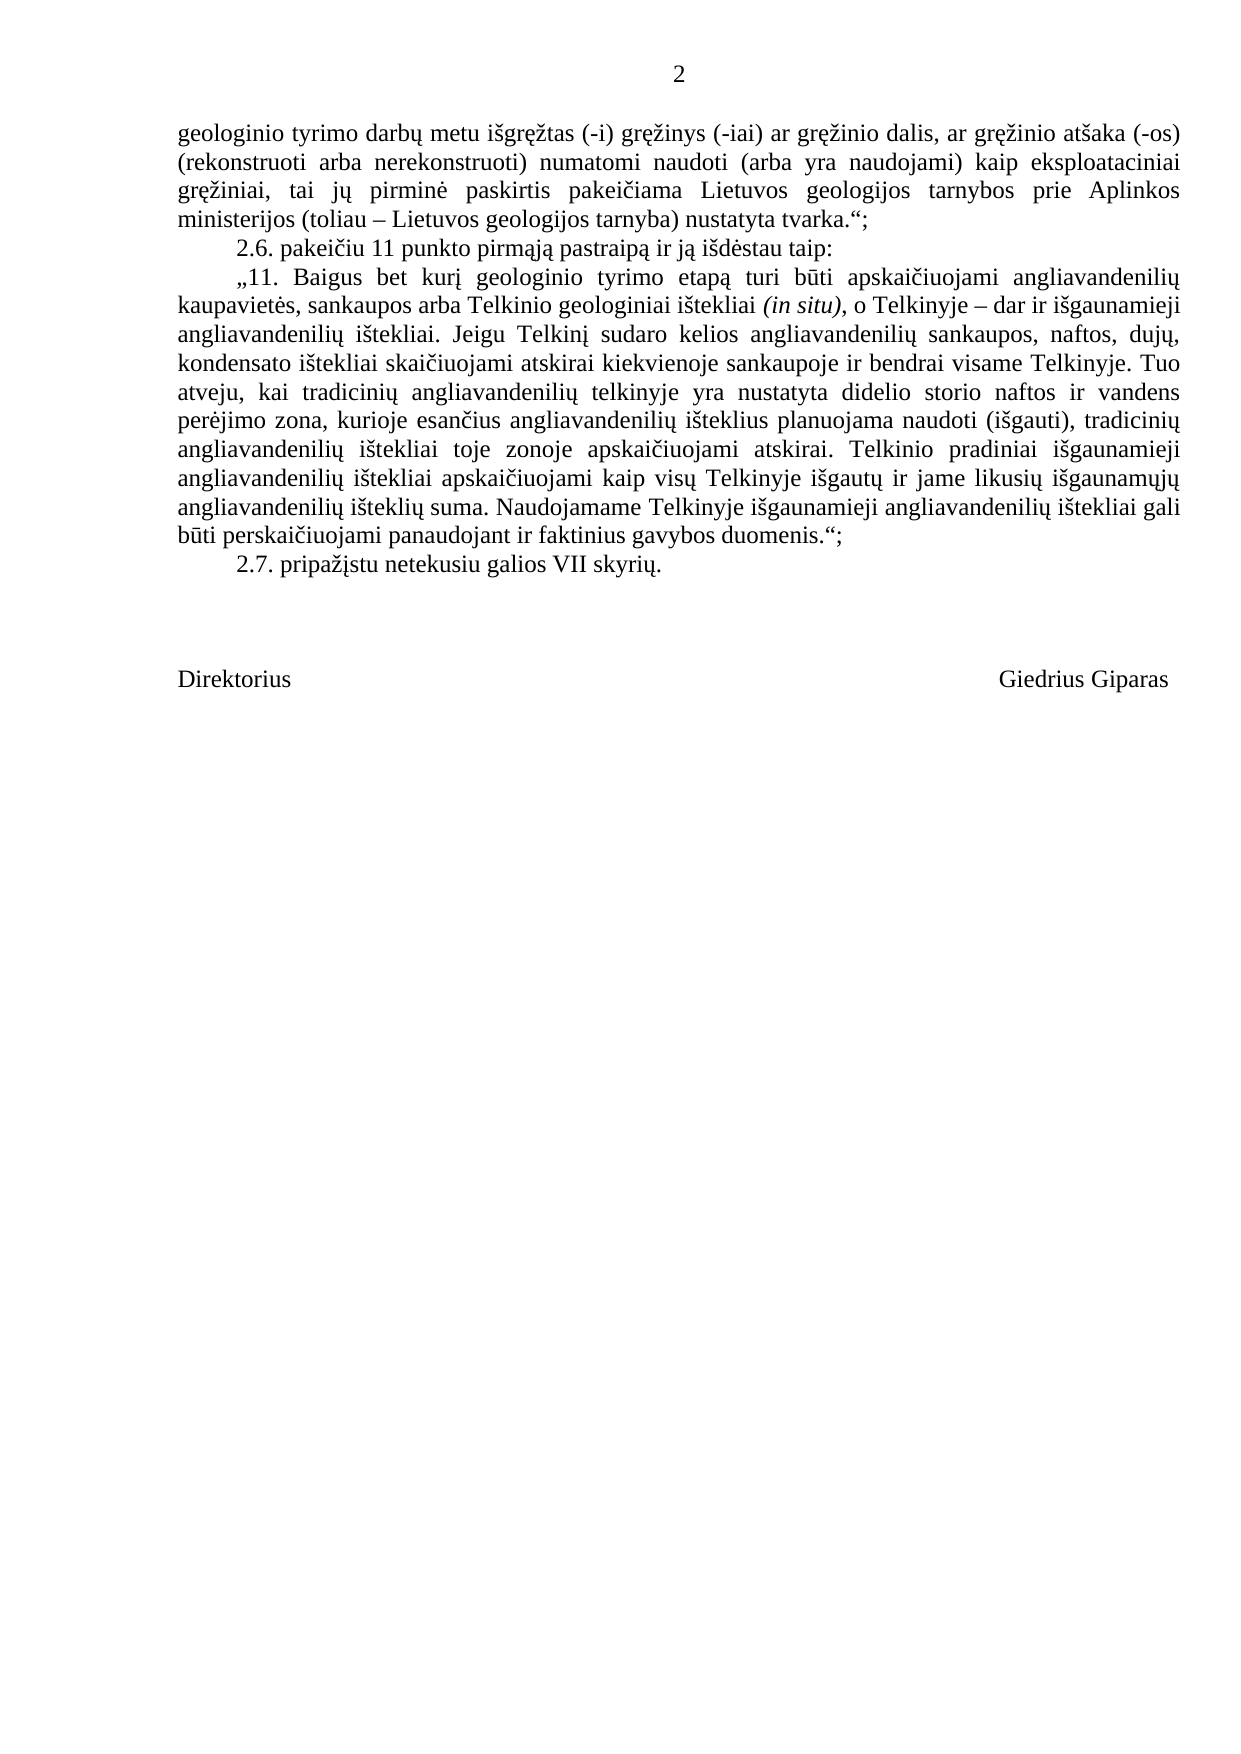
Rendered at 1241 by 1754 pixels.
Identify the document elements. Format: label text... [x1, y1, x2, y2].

text 2.6. pakeičiu 11 punkto pirmąją pastraipą ir ją išdėstau taip: [177, 233, 1181, 262]
text 2.7. pripažįstu netekusiu galios VII skyrių. [177, 549, 1181, 578]
text „11. Baigus bet kurį geologinio tyrimo etapą turi būti apskaičiuojami angliavandenilių kaupavietės, sankaupos arba Telkinio geologiniai ištekliai (in situ), o Telkinyje – dar ir išgaunamieji angliavandenilių ištekliai. Jeigu Telkinį sudaro kelios angliavandenilių sankaupos, naftos, dujų, kondensato ištekliai skaičiuojami atskirai kiekvienoje sankaupoje ir bendrai visame Telkinyje. Tuo atveju, kai tradicinių angliavandenilių telkinyje yra nustatyta didelio storio naftos ir vandens perėjimo zona, kurioje esančius angliavandenilių išteklius planuojama naudoti (išgauti), tradicinių angliavandenilių ištekliai toje zonoje apskaičiuojami atskirai. Telkinio pradiniai išgaunamieji angliavandenilių ištekliai apskaičiuojami kaip visų Telkinyje išgautų ir jame likusių išgaunamųjų angliavandenilių išteklių suma. Naudojamame Telkinyje išgaunamieji angliavandenilių ištekliai gali būti perskaičiuojami panaudojant ir faktinius gavybos duomenis.“; [177, 262, 1181, 549]
text Direktorius Giedrius Giparas [177, 664, 1192, 693]
text geologinio tyrimo darbų metu išgręžtas (-i) gręžinys (-iai) ar gręžinio dalis, ar gręžinio atšaka (-os) (rekonstruoti arba nerekonstruoti) numatomi naudoti (arba yra naudojami) kaip eksploataciniai gręžiniai, tai jų pirminė paskirtis pakeičiama Lietuvos geologijos tarnybos prie Aplinkos ministerijos (toliau – Lietuvos geologijos tarnyba) nustatyta tvarka.“; [177, 118, 1181, 233]
